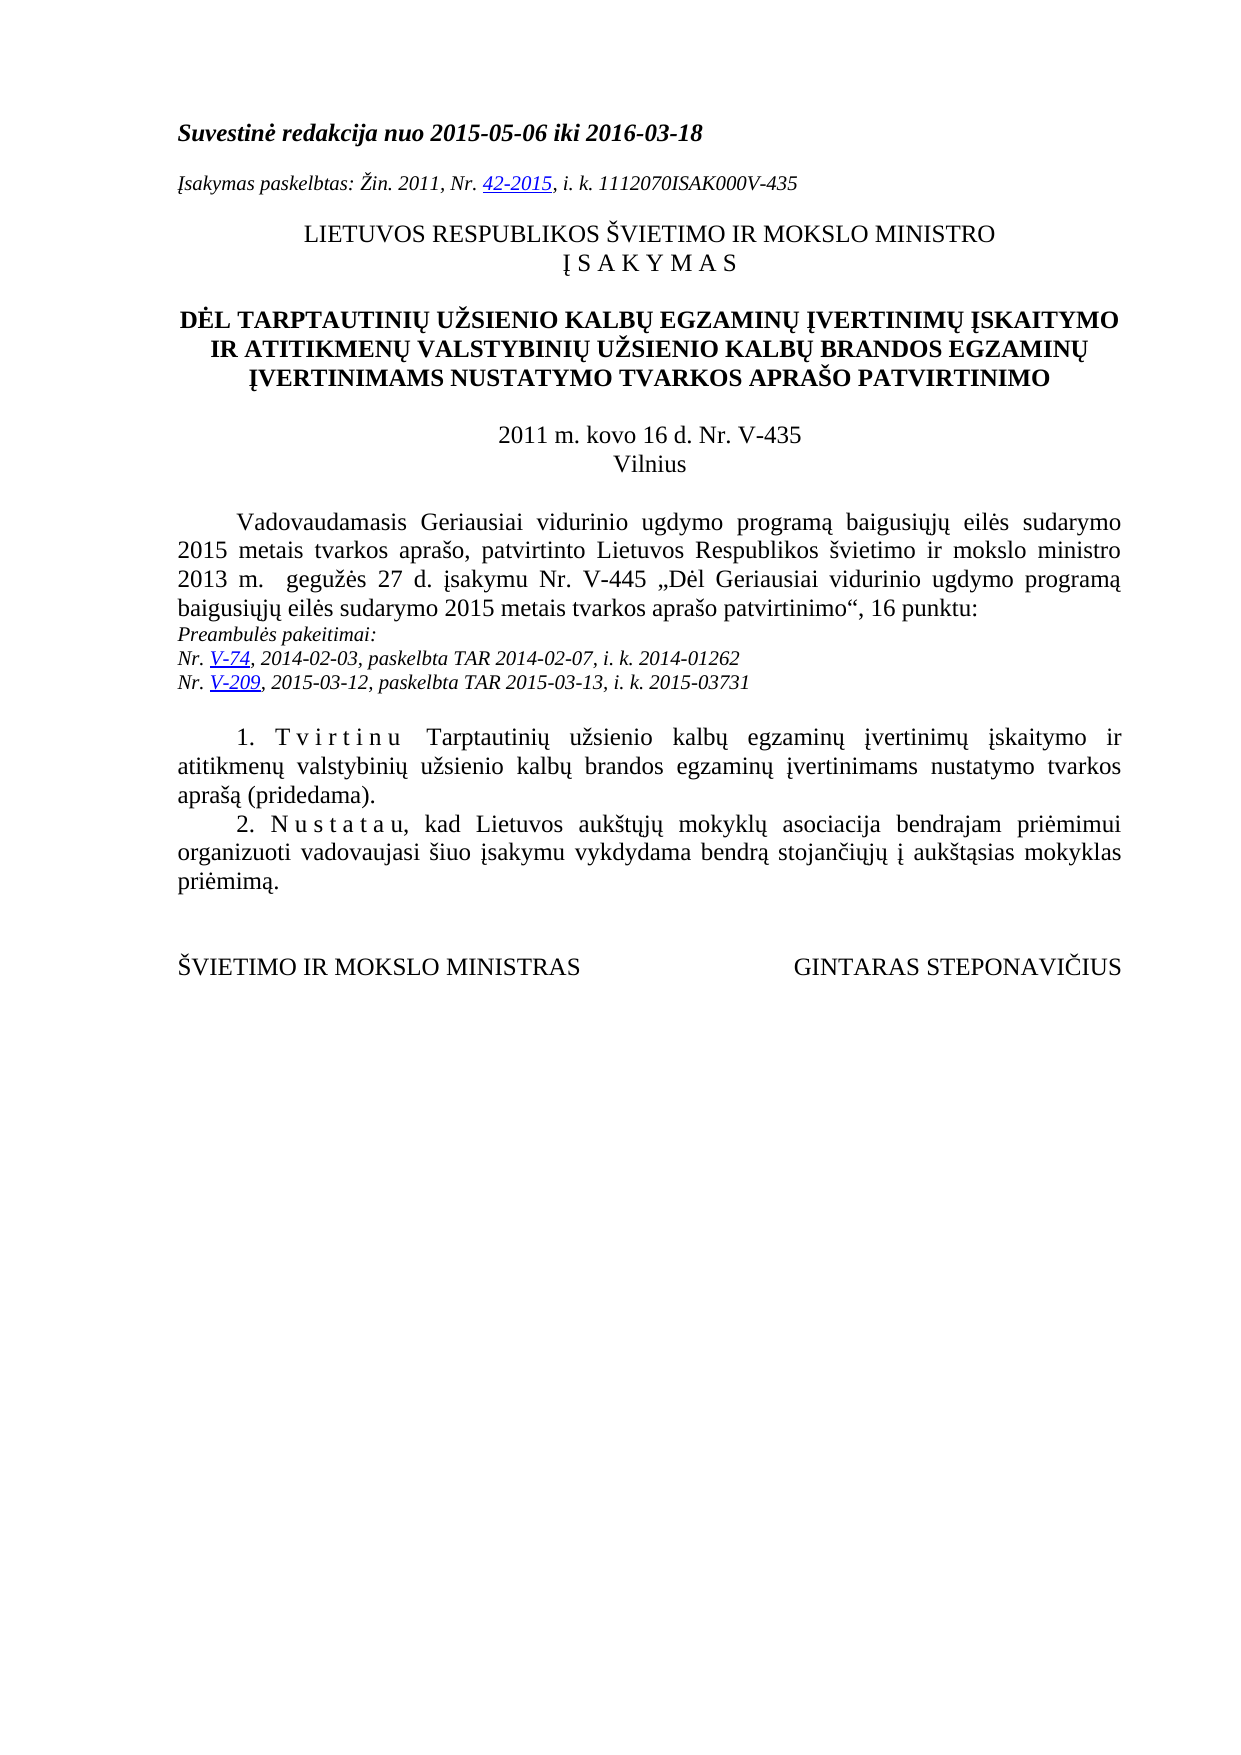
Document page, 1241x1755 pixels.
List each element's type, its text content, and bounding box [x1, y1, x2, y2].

text 2. Nustatau, kad Lietuvos aukštųjų mokyklų asociacija bendrajam priėmimui organizuoti vadovaujasi šiuo įsakymu vykdydama bendrą stojančiųjų į aukštąsias mokyklas priėmimą. [177, 809, 1122, 895]
text Vadovaudamasis Geriausiai vidurinio ugdymo programą baigusiųjų eilės sudarymo 2015 metais tvarkos aprašo, patvirtinto Lietuvos Respublikos švietimo ir mokslo ministro 2013 m. gegužės 27 d. įsakymu Nr. V-445 „Dėl Geriausiai vidurinio ugdymo programą baigusiųjų eilės sudarymo 2015 metais tvarkos aprašo patvirtinimo“, 16 punktu: [177, 507, 1122, 622]
text LIETUVOS RESPUBLIKOS ŠVIETIMO IR MOKSLO MINISTRO [177, 219, 1122, 248]
text Vilnius [177, 449, 1122, 478]
text 2011 m. kovo 16 d. Nr. V-435 [177, 420, 1122, 449]
text DĖL TARPTAUTINIŲ UŽSIENIO KALBŲ EGZAMINŲ ĮVERTINIMŲ ĮSKAITYMO IR ATITIKMENŲ VALSTYBINIŲ UŽSIENIO KALBŲ BRANDOS EGZAMINŲ ĮVERTINIMAMS NUSTATYMO TVARKOS APRAŠO PATVIRTINIMO [177, 305, 1122, 392]
text ĮSAKYMAS [177, 248, 1122, 277]
text Įsakymas paskelbtas: Žin. 2011, Nr. 42-2015, i. k. 1112070ISAK000V-435 [177, 171, 1122, 195]
text Nr. V-74, 2014-02-03, paskelbta TAR 2014-02-07, i. k. 2014-01262 [177, 646, 1122, 670]
text 1. Tvirtinu Tarptautinių užsienio kalbų egzaminų įvertinimų įskaitymo ir atitikmenų valstybinių užsienio kalbų brandos egzaminų įvertinimams nustatymo tvarkos aprašą (pridedama). [177, 722, 1122, 809]
text Švietimo ir mokslo ministras Gintaras Steponavičius [177, 952, 1122, 981]
text Suvestinė redakcija nuo 2015-05-06 iki 2016-03-18 [177, 118, 1122, 147]
text Preambulės pakeitimai: [177, 622, 1122, 646]
text Nr. V-209, 2015-03-12, paskelbta TAR 2015-03-13, i. k. 2015-03731 [177, 670, 1122, 694]
